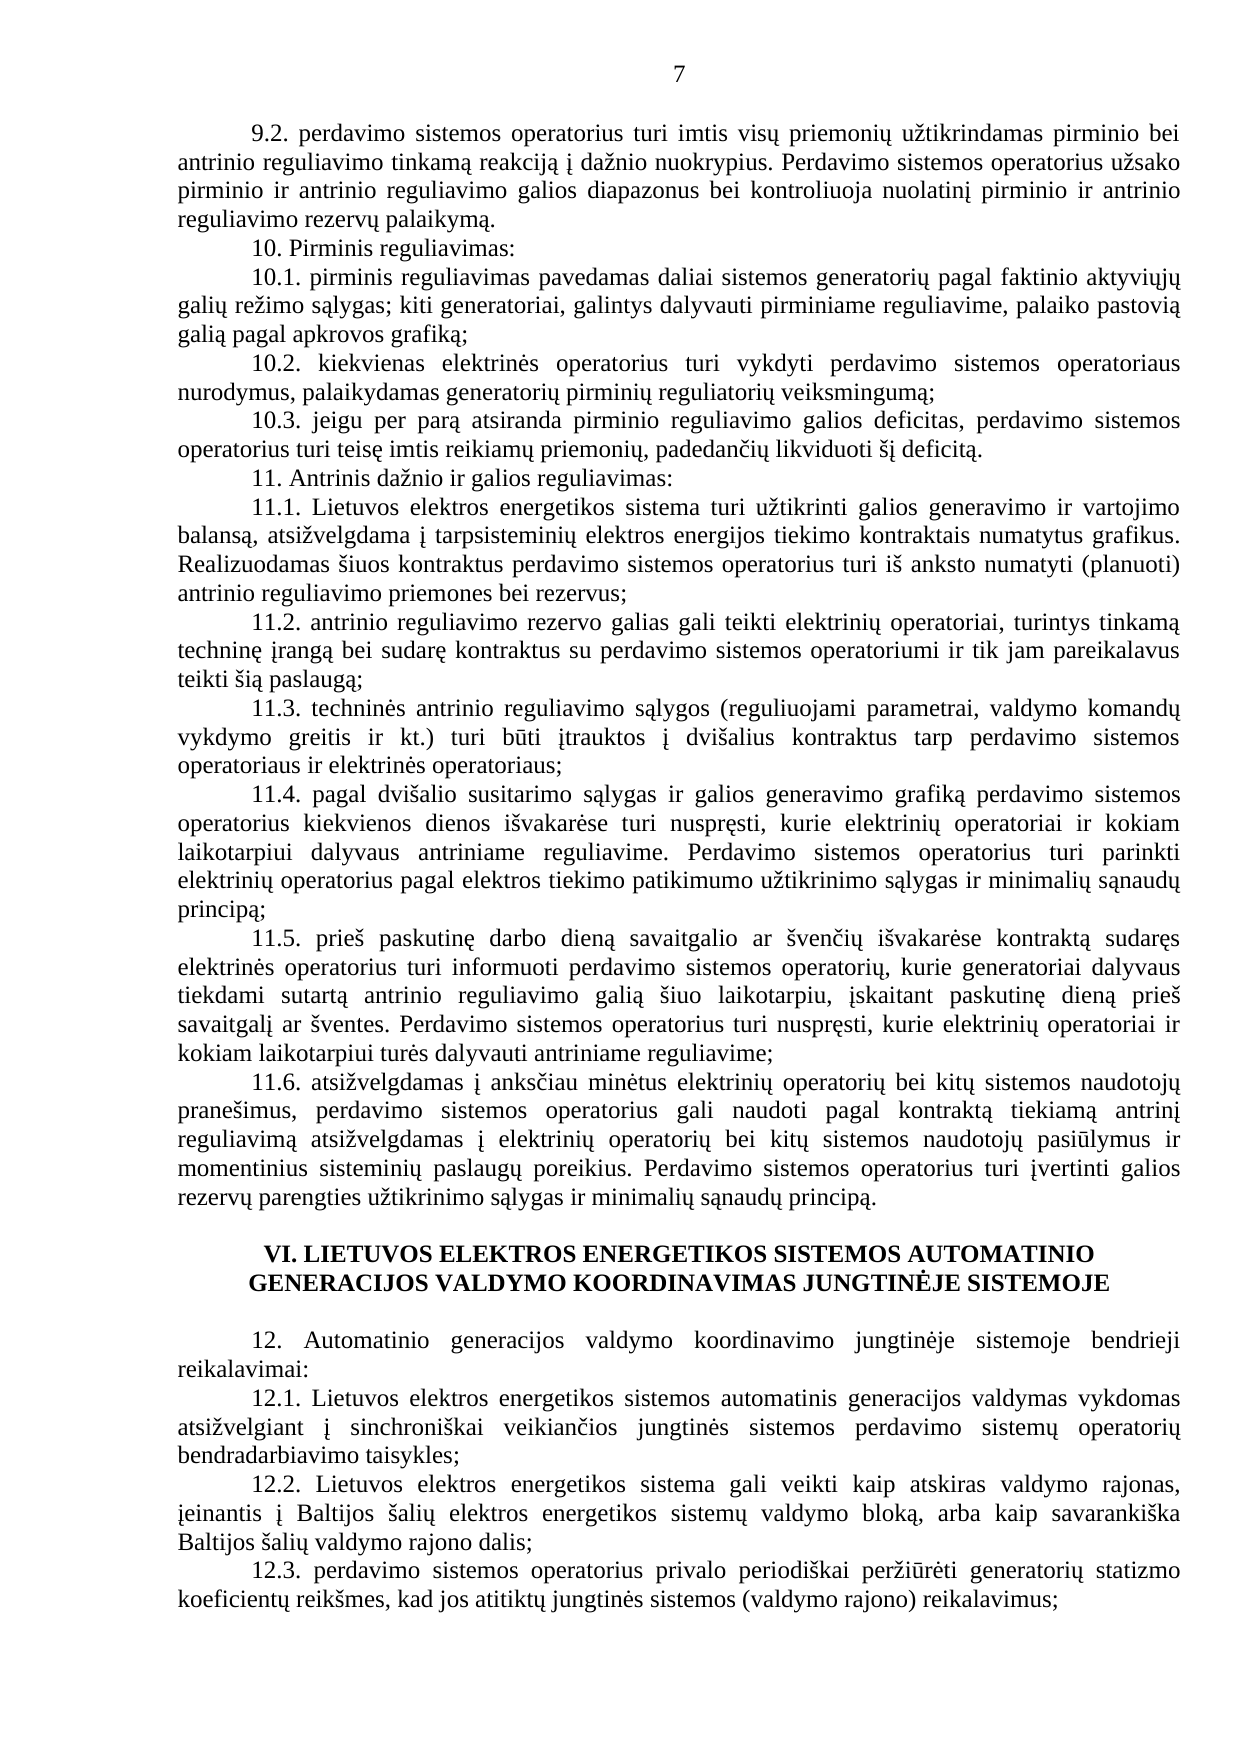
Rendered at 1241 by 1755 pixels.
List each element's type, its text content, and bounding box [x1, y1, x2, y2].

text 11.2. antrinio reguliavimo rezervo galias gali teikti elektrinių operatoriai, turintys tinkamą techninę įrangą bei sudarę kontraktus su perdavimo sistemos operatoriumi ir tik jam pareikalavus teikti šią paslaugą; [177, 607, 1181, 693]
text 9.2. perdavimo sistemos operatorius turi imtis visų priemonių užtikrindamas pirminio bei antrinio reguliavimo tinkamą reakciją į dažnio nuokrypius. Perdavimo sistemos operatorius užsako pirminio ir antrinio reguliavimo galios diapazonus bei kontroliuoja nuolatinį pirminio ir antrinio reguliavimo rezervų palaikymą. [177, 118, 1181, 233]
text 10.2. kiekvienas elektrinės operatorius turi vykdyti perdavimo sistemos operatoriaus nurodymus, palaikydamas generatorių pirminių reguliatorių veiksmingumą; [177, 348, 1181, 406]
text 12.2. Lietuvos elektros energetikos sistema gali veikti kaip atskiras valdymo rajonas, įeinantis į Baltijos šalių elektros energetikos sistemų valdymo bloką, arba kaip savarankiška Baltijos šalių valdymo rajono dalis; [177, 1469, 1181, 1556]
text 10. Pirminis reguliavimas: [177, 233, 1181, 262]
text 11.5. prieš paskutinę darbo dieną savaitgalio ar švenčių išvakarėse kontraktą sudaręs elektrinės operatorius turi informuoti perdavimo sistemos operatorių, kurie generatoriai dalyvaus tiekdami sutartą antrinio reguliavimo galią šiuo laikotarpiu, įskaitant paskutinę dieną prieš savaitgalį ar šventes. Perdavimo sistemos operatorius turi nuspręsti, kurie elektrinių operatoriai ir kokiam laikotarpiui turės dalyvauti antriniame reguliavime; [177, 923, 1181, 1067]
text 10.3. jeigu per parą atsiranda pirminio reguliavimo galios deficitas, perdavimo sistemos operatorius turi teisę imtis reikiamų priemonių, padedančių likviduoti šį deficitą. [177, 406, 1181, 463]
text 11.3. techninės antrinio reguliavimo sąlygos (reguliuojami parametrai, valdymo komandų vykdymo greitis ir kt.) turi būti įtrauktos į dvišalius kontraktus tarp perdavimo sistemos operatoriaus ir elektrinės operatoriaus; [177, 693, 1181, 779]
text 12.3. perdavimo sistemos operatorius privalo periodiškai peržiūrėti generatorių statizmo koeficientų reikšmes, kad jos atitiktų jungtinės sistemos (valdymo rajono) reikalavimus; [177, 1556, 1181, 1613]
text 12.1. Lietuvos elektros energetikos sistemos automatinis generacijos valdymas vykdomas atsižvelgiant į sinchroniškai veikiančios jungtinės sistemos perdavimo sistemų operatorių bendradarbiavimo taisykles; [177, 1383, 1181, 1469]
text 11.6. atsižvelgdamas į anksčiau minėtus elektrinių operatorių bei kitų sistemos naudotojų pranešimus, perdavimo sistemos operatorius gali naudoti pagal kontraktą tiekiamą antrinį reguliavimą atsižvelgdamas į elektrinių operatorių bei kitų sistemos naudotojų pasiūlymus ir momentinius sisteminių paslaugų poreikius. Perdavimo sistemos operatorius turi įvertinti galios rezervų parengties užtikrinimo sąlygas ir minimalių sąnaudų principą. [177, 1067, 1181, 1211]
text VI. LIETUVOS ELEKTROS ENERGETIKOS SISTEMOS AUTOMATINIO GENERACIJOS VALDYMO KOORDINAVIMAS JUNGTINĖJE SISTEMOJE [177, 1239, 1181, 1297]
text 10.1. pirminis reguliavimas pavedamas daliai sistemos generatorių pagal faktinio aktyviųjų galių režimo sąlygas; kiti generatoriai, galintys dalyvauti pirminiame reguliavime, palaiko pastovią galią pagal apkrovos grafiką; [177, 262, 1181, 348]
text 11.1. Lietuvos elektros energetikos sistema turi užtikrinti galios generavimo ir vartojimo balansą, atsižvelgdama į tarpsisteminių elektros energijos tiekimo kontraktais numatytus grafikus. Realizuodamas šiuos kontraktus perdavimo sistemos operatorius turi iš anksto numatyti (planuoti) antrinio reguliavimo priemones bei rezervus; [177, 492, 1181, 607]
text 11.4. pagal dvišalio susitarimo sąlygas ir galios generavimo grafiką perdavimo sistemos operatorius kiekvienos dienos išvakarėse turi nuspręsti, kurie elektrinių operatoriai ir kokiam laikotarpiui dalyvaus antriniame reguliavime. Perdavimo sistemos operatorius turi parinkti elektrinių operatorius pagal elektros tiekimo patikimumo užtikrinimo sąlygas ir minimalių sąnaudų principą; [177, 779, 1181, 923]
text 12. Automatinio generacijos valdymo koordinavimo jungtinėje sistemoje bendrieji reikalavimai: [177, 1326, 1181, 1383]
text 11. Antrinis dažnio ir galios reguliavimas: [177, 463, 1181, 492]
